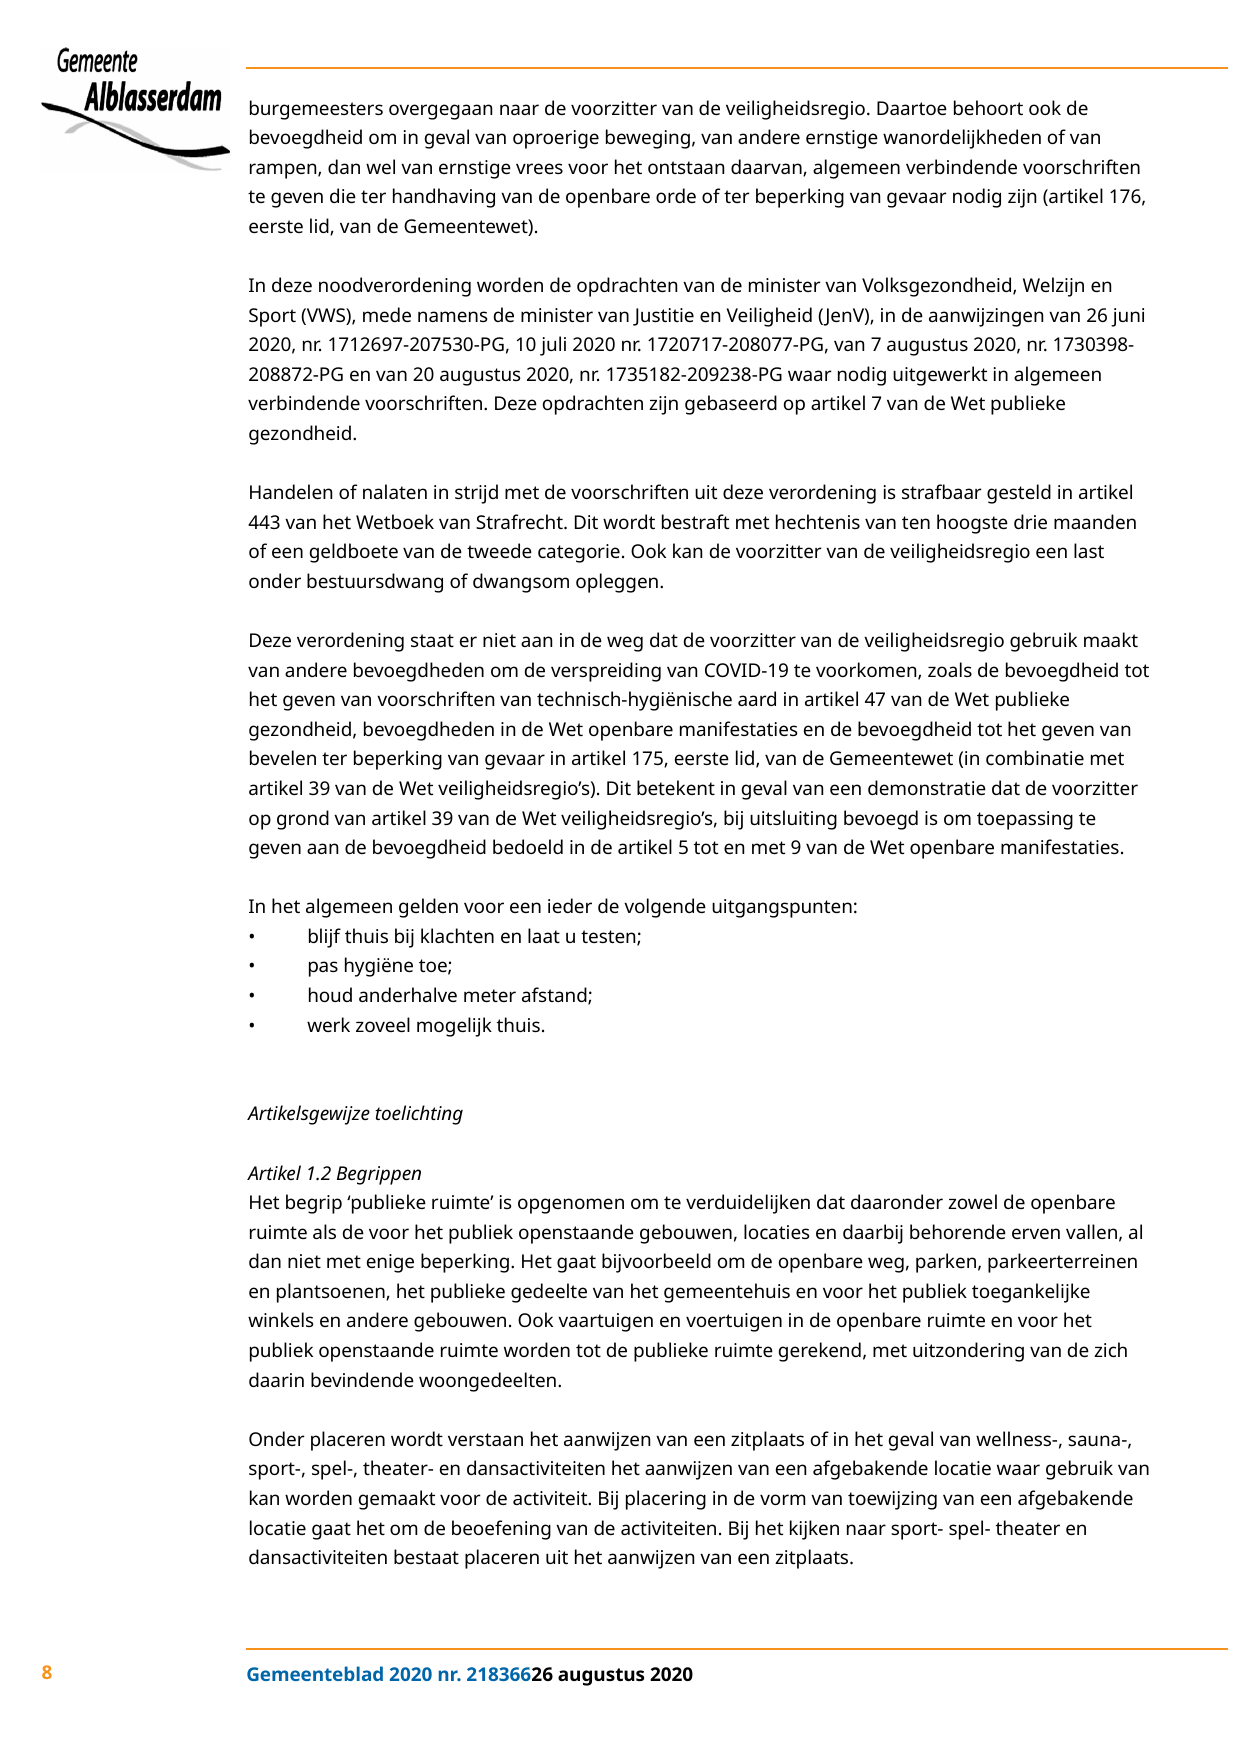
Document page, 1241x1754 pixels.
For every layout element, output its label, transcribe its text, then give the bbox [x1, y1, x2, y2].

text Handelen of nalaten in strijd met de voorschriften uit deze verordening is strafbaar gesteld in artikel 443 van het Wetboek van Strafrecht. Dit wordt bestraft met hechtenis van ten hoogste drie maanden of een geldboete van de tweede categorie. Ook kan de voorzitter van de veiligheidsregio een last onder bestuursdwang of dwangsom opleggen. [248, 479, 1152, 594]
text Onder placeren wordt verstaan het aanwijzen van een zitplaats of in het geval van wellness-, sauna-, sport-, spel-, theater- en dansactiviteiten het aanwijzen van een afgebakende locatie waar gebruik van kan worden gemaakt voor de activiteit. Bij placering in de vorm van toewijzing van een afgebakende locatie gaat het om de beoefening van de activiteiten. Bij het kijken naar sport- spel- theater en dansactiviteiten bestaat placeren uit het aanwijzen van een zitplaats. [248, 1426, 1152, 1570]
text In het algemeen gelden voor een ieder de volgende uitgangspunten: [248, 893, 1152, 919]
list houd anderhalve meter afstand; [248, 982, 1152, 1008]
text burgemeesters overgegaan naar de voorzitter van de veiligheidsregio. Daartoe behoort ook de bevoegdheid om in geval van oproerige beweging, van andere ernstige wanordelijkheden of van rampen, dan wel van ernstige vrees voor het ontstaan daarvan, algemeen verbindende voorschriften te geven die ter handhaving van de openbare orde of ter beperking van gevaar nodig zijn (artikel 176, eerste lid, van de Gemeentewet). [248, 95, 1152, 239]
text Artikel 1.2 Begrippen [248, 1160, 1152, 1186]
text Artikelsgewijze toelichting [248, 1101, 1152, 1126]
text In deze noodverordening worden de opdrachten van de minister van Volksgezondheid, Welzijn en Sport (VWS), mede namens de minister van Justitie en Veiligheid (JenV), in de aanwijzingen van 26 juni 2020, nr. 1712697-207530-PG, 10 juli 2020 nr. 1720717-208077-PG, van 7 augustus 2020, nr. 1730398-208872-PG en van 20 augustus 2020, nr. 1735182-209238-PG waar nodig uitgewerkt in algemeen verbindende voorschriften. Deze opdrachten zijn gebaseerd op artikel 7 van de Wet publieke gezondheid. [248, 272, 1152, 446]
picture [41, 47, 231, 172]
list blijf thuis bij klachten en laat u testen; [248, 923, 1152, 949]
text Het begrip ‘publieke ruimte’ is opgenomen om te verduidelijken dat daaronder zowel de openbare ruimte als de voor het publiek openstaande gebouwen, locaties en daarbij behorende erven vallen, al dan niet met enige beperking. Het gaat bijvoorbeeld om de openbare weg, parken, parkeerterreinen en plantsoenen, het publieke gedeelte van het gemeentehuis en voor het publiek toegankelijke winkels en andere gebouwen. Ook vaartuigen en voertuigen in de openbare ruimte en voor het publiek openstaande ruimte worden tot de publieke ruimte gerekend, met uitzondering van de zich daarin bevindende woongedeelten. [248, 1189, 1152, 1393]
list pas hygiëne toe; [248, 953, 1152, 978]
list werk zoveel mogelijk thuis. [248, 1012, 1152, 1038]
text Deze verordening staat er niet aan in de weg dat de voorzitter van de veiligheidsregio gebruik maakt van andere bevoegdheden om de verspreiding van COVID-19 te voorkomen, zoals de bevoegdheid tot het geven van voorschriften van technisch-hygiënische aard in artikel 47 van de Wet publieke gezondheid, bevoegdheden in de Wet openbare manifestaties en de bevoegdheid tot het geven van bevelen ter beperking van gevaar in artikel 175, eerste lid, van de Gemeentewet (in combinatie met artikel 39 van de Wet veiligheidsregio’s). Dit betekent in geval van een demonstratie dat de voorzitter op grond van artikel 39 van de Wet veiligheidsregio’s, bij uitsluiting bevoegd is om toepassing te geven aan de bevoegdheid bedoeld in de artikel 5 tot en met 9 van de Wet openbare manifestaties. [248, 627, 1152, 860]
